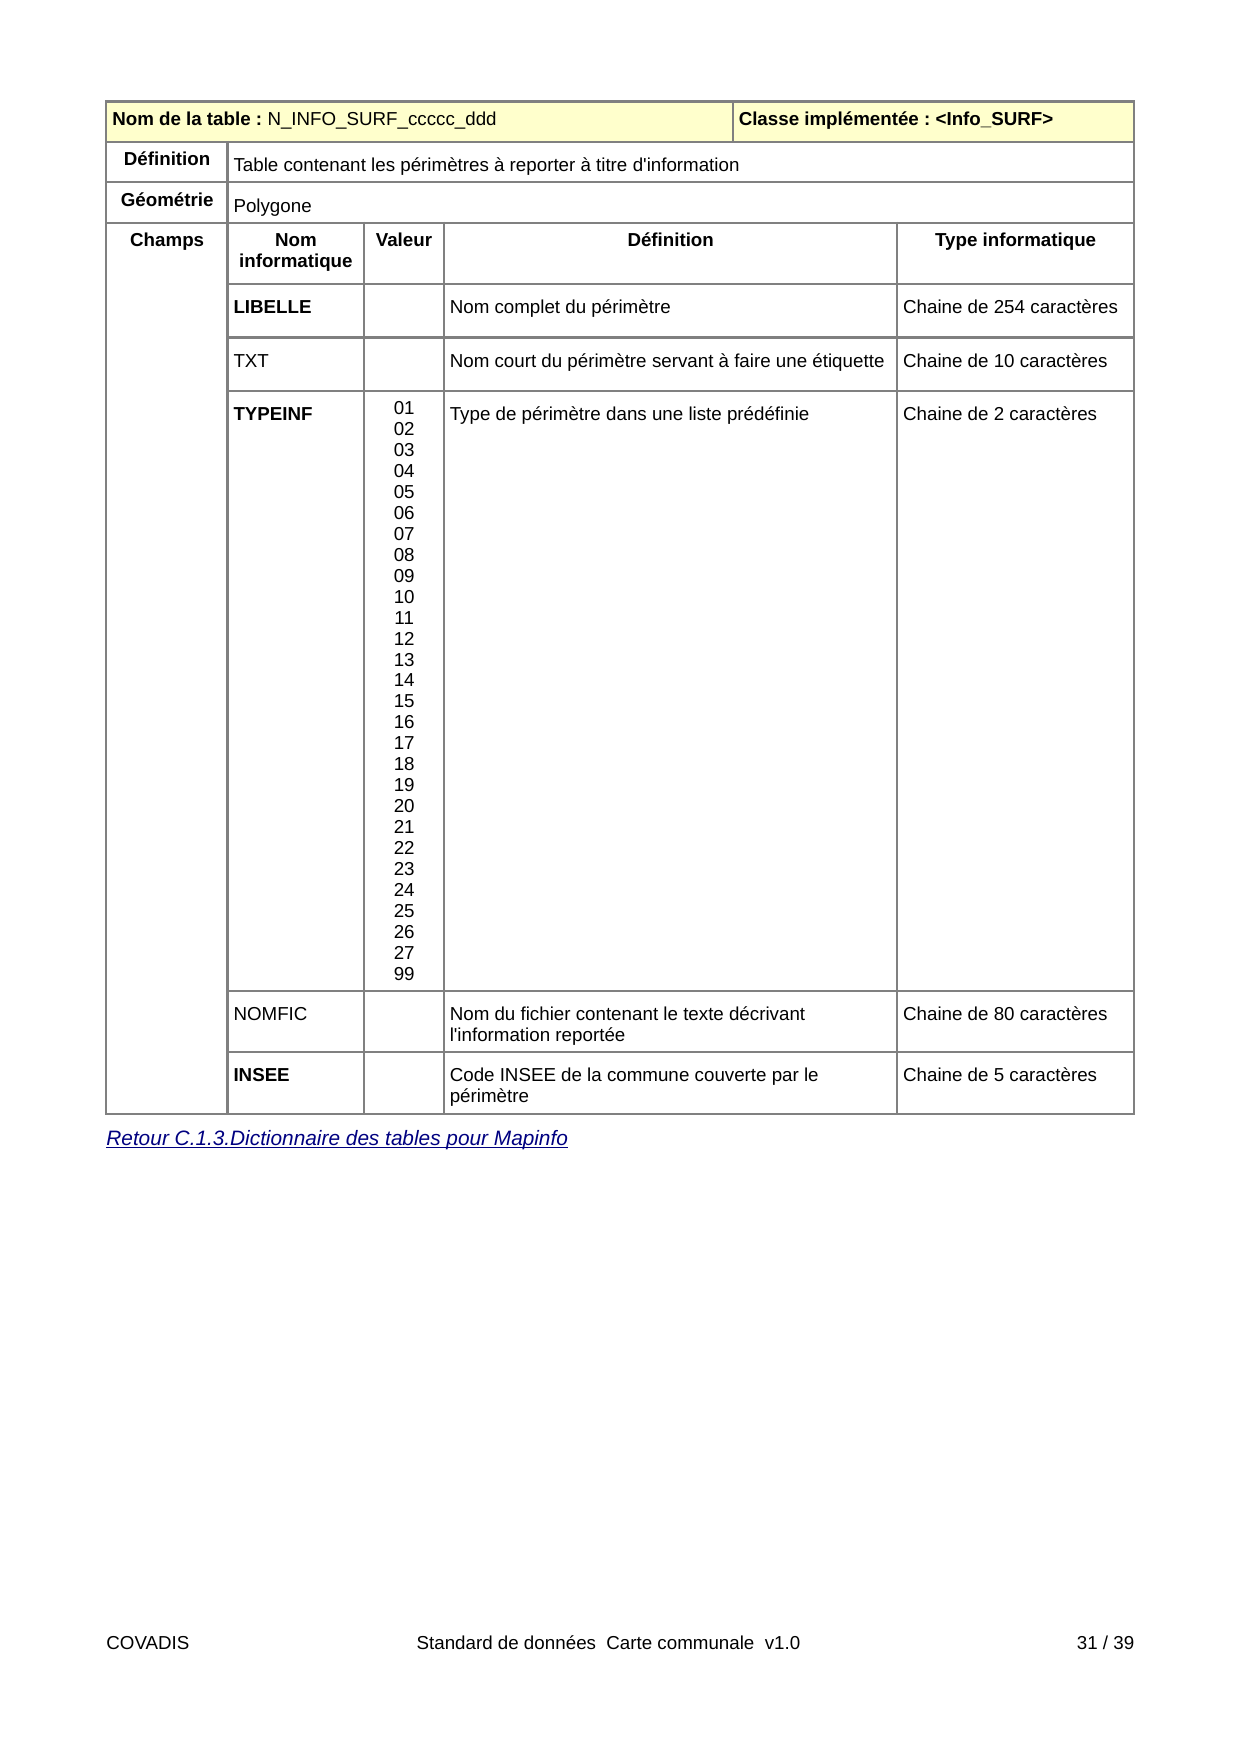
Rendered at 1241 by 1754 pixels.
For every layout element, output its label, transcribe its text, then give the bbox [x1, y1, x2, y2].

table_cell Polygone [229, 183, 1133, 222]
table_header Nom informatique [229, 224, 363, 283]
table_cell NOMFIC [229, 992, 363, 1051]
table_cell Définition [107, 143, 226, 181]
table_cell [365, 992, 443, 1051]
table_cell Chaine de 5 caractères [898, 1053, 1133, 1112]
table_cell Table contenant les périmètres à reporter à titre d'information [229, 143, 1133, 181]
table_cell [365, 1053, 443, 1112]
table_cell [365, 285, 443, 336]
table_cell TXT [229, 339, 363, 390]
table_cell Nom court du périmètre servant à faire une étiquette [445, 339, 896, 390]
table_header Classe implémentée : <Info_SURF> [734, 103, 1133, 141]
table_cell Géométrie [107, 183, 226, 222]
table_cell Chaine de 10 caractères [898, 339, 1133, 390]
table_cell Chaine de 80 caractères [898, 992, 1133, 1051]
table_header Valeur [365, 224, 443, 283]
table_cell Champs [107, 224, 226, 1112]
table_cell Code INSEE de la commune couverte par le périmètre [445, 1053, 896, 1112]
table_header Type informatique [898, 224, 1133, 283]
text Retour C.1.3.Dictionnaire des tables pour Mapinfo [106, 1126, 1134, 1149]
table_cell Chaine de 254 caractères [898, 285, 1133, 336]
table_cell Chaine de 2 caractères [898, 392, 1133, 990]
table_header Définition [445, 224, 896, 283]
table_cell Nom complet du périmètre [445, 285, 896, 336]
table_cell [365, 339, 443, 390]
table_cell INSEE [229, 1053, 363, 1112]
table_cell Type de périmètre dans une liste prédéfinie [445, 392, 896, 990]
table_cell TYPEINF [229, 392, 363, 990]
table_header Nom de la table : N_INFO_SURF_ccccc_ddd [107, 103, 732, 141]
table_cell LIBELLE [229, 285, 363, 336]
table_cell 01 02 03 04 05 06 07 08 09 10 11 12 13 14 15 16 17 18 19 20 21 22 23 24 25 26 27 99 [365, 392, 443, 990]
table_cell Nom du fichier contenant le texte décrivant l'information reportée [445, 992, 896, 1051]
